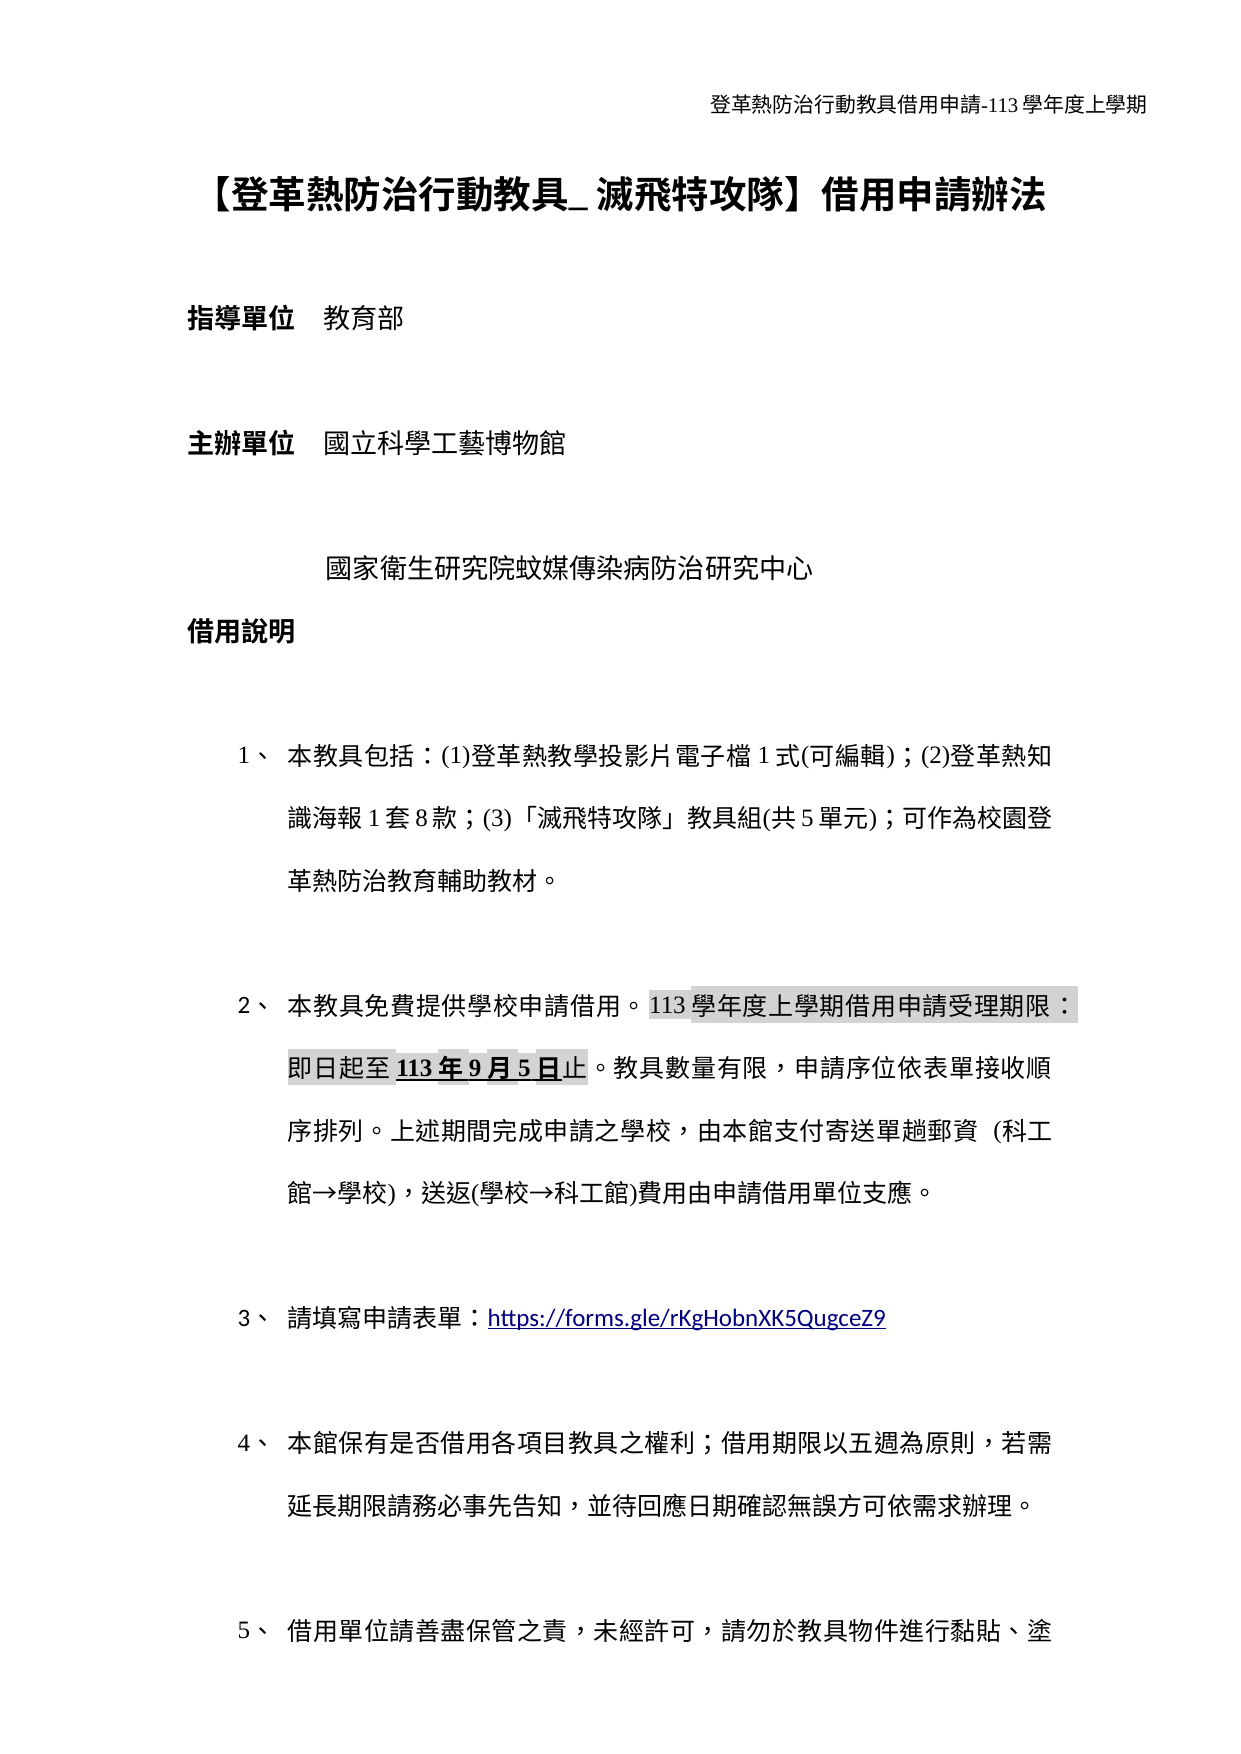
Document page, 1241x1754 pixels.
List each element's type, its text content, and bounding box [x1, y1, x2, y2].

text 指導單位 教育部 [187, 275, 1053, 338]
list 本教具免費提供學校申請借用。113學年度上學期借用申請受理期限：即日起至113年9月5日止。教具數量有限，申請序位依表單接收順序排列。上述期間完成申請之學校，由本館支付寄送單趟郵資 (科工館→學校)，送返(學校→科工館)費用由申請借用單位支應。 [237, 963, 1053, 1213]
list 請填寫申請表單：https://forms.gle/rKgHobnXK5QugceZ9 [237, 1275, 1053, 1338]
text 借用說明 [187, 588, 1053, 650]
list 借用單位請善盡保管之責，未經許可，請勿於教具物件進行黏貼、塗 [237, 1588, 1053, 1650]
text 國家衛生研究院蚊媒傳染病防治研究中心 [187, 525, 1053, 588]
list 本館保有是否借用各項目教具之權利；借用期限以五週為原則，若需延長期限請務必事先告知，並待回應日期確認無誤方可依需求辦理。 [237, 1400, 1053, 1525]
text 【登革熱防治行動教具_ 滅飛特攻隊】借用申請辦法 [187, 150, 1053, 213]
text 主辦單位 國立科學工藝博物館 [187, 400, 1053, 463]
list 本教具包括：(1)登革熱教學投影片電子檔1式(可編輯)；(2)登革熱知識海報1套8款；(3)「滅飛特攻隊」教具組(共5單元)；可作為校園登革熱防治教育輔助教材。 [237, 713, 1053, 900]
